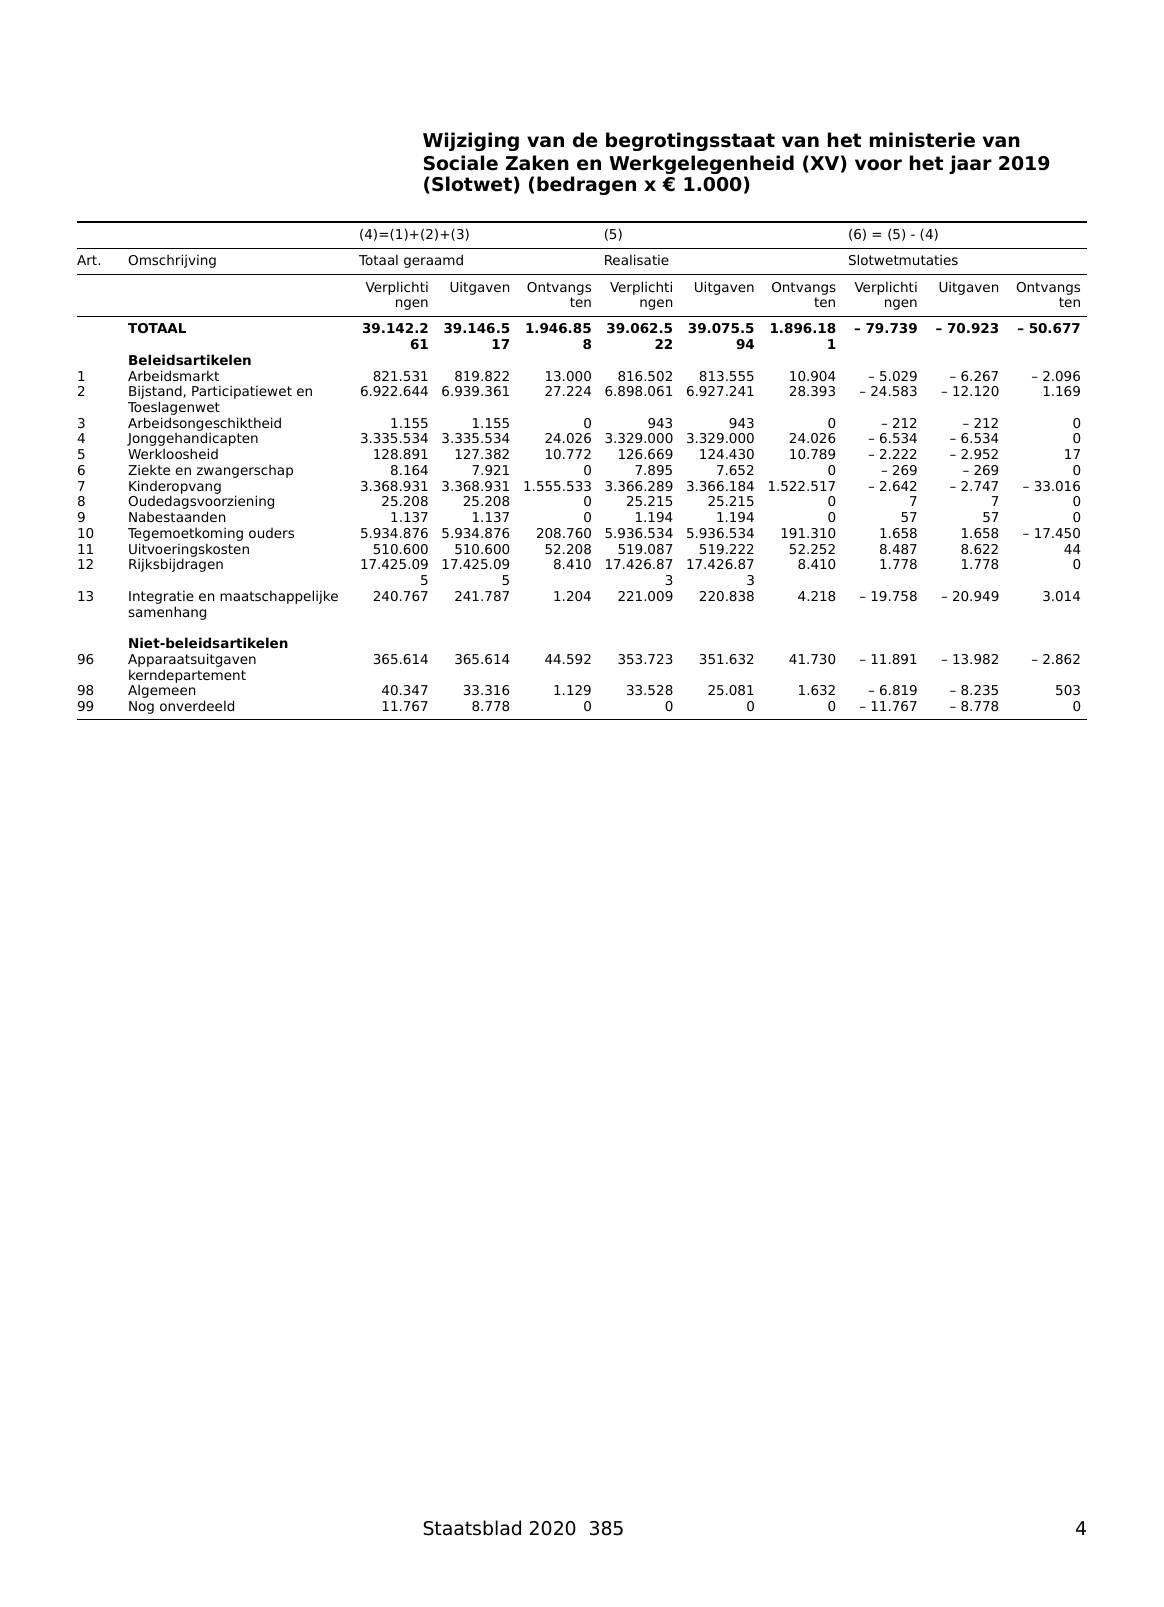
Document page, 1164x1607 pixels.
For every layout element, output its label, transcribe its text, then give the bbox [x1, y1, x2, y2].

table_cell Slotwetmutaties [842, 249, 1087, 274]
table_cell 208.760 [516, 526, 597, 541]
table_cell Ziekte en zwangerschap [122, 463, 353, 478]
table_cell 5.936.534 [679, 526, 760, 541]
table_cell 17.426.873 [598, 557, 679, 589]
table_cell [598, 636, 679, 652]
table_cell – 6.267 [924, 369, 1005, 384]
table_cell 12 [77, 557, 122, 589]
table_cell [760, 636, 842, 652]
table_cell 220.838 [679, 589, 760, 620]
table_cell 1.204 [516, 589, 597, 620]
table_cell 519.087 [598, 541, 679, 557]
table_cell [760, 620, 842, 636]
table_cell Uitgaven [679, 275, 760, 316]
table_cell 816.502 [598, 369, 679, 384]
table_cell – 6.819 [842, 683, 923, 699]
table_cell Realisatie [598, 249, 842, 274]
table_cell 5.934.876 [353, 526, 434, 541]
table_cell 11 [77, 541, 122, 557]
table_cell 8.410 [516, 557, 597, 589]
table_cell – 17.450 [1005, 526, 1087, 541]
table_cell 96 [77, 652, 122, 683]
table_cell 1.129 [516, 683, 597, 699]
table_cell 1.778 [842, 557, 923, 589]
table_cell – 8.235 [924, 683, 1005, 699]
table_cell 39.075.594 [679, 317, 760, 353]
table_cell 5.936.534 [598, 526, 679, 541]
table_cell Nabestaanden [122, 510, 353, 526]
table_cell 5.934.876 [435, 526, 516, 541]
table_cell – 33.016 [1005, 479, 1087, 494]
table_cell 4 [77, 431, 122, 447]
table_cell – 79.739 [842, 317, 923, 353]
table_cell Ontvangsten [1005, 275, 1087, 316]
table_cell 28.393 [760, 384, 842, 416]
table_cell – 19.758 [842, 589, 923, 620]
table_cell 17.425.095 [353, 557, 434, 589]
table_cell 510.600 [353, 541, 434, 557]
table_cell 353.723 [598, 652, 679, 683]
table_cell [516, 636, 597, 652]
table_cell Arbeidsmarkt [122, 369, 353, 384]
table_cell 7.921 [435, 463, 516, 478]
table_cell Oudedagsvoorziening [122, 494, 353, 510]
table_cell 8.622 [924, 541, 1005, 557]
table_cell 3.366.184 [679, 479, 760, 494]
table_cell 128.891 [353, 447, 434, 463]
table_cell 1.946.858 [516, 317, 597, 353]
table_cell 6.939.361 [435, 384, 516, 416]
table_cell 0 [1005, 510, 1087, 526]
table_cell Arbeidsongeschiktheid [122, 416, 353, 431]
table_cell 351.632 [679, 652, 760, 683]
table_cell – 269 [924, 463, 1005, 478]
table_cell Nog onverdeeld [122, 699, 353, 719]
table_cell 0 [1005, 463, 1087, 478]
table_cell 510.600 [435, 541, 516, 557]
table_cell [516, 353, 597, 368]
table_cell – 70.923 [924, 317, 1005, 353]
table_cell 5 [77, 447, 122, 463]
table_cell [77, 636, 122, 652]
table_cell TOTAAL [122, 317, 353, 353]
table_cell 17.425.095 [435, 557, 516, 589]
table_cell [435, 620, 516, 636]
table_cell 1 [77, 369, 122, 384]
table_cell 8.410 [760, 557, 842, 589]
table_cell – 2.096 [1005, 369, 1087, 384]
table_cell 221.009 [598, 589, 679, 620]
table_cell 3.366.289 [598, 479, 679, 494]
table_cell 0 [516, 463, 597, 478]
table_cell 3.329.000 [598, 431, 679, 447]
table_cell [924, 620, 1005, 636]
table_cell 2 [77, 384, 122, 416]
table_cell – 5.029 [842, 369, 923, 384]
table_cell 39.146.517 [435, 317, 516, 353]
table_cell – 24.583 [842, 384, 923, 416]
table_cell Verplichtingen [353, 275, 434, 316]
table_cell – 2.862 [1005, 652, 1087, 683]
table_cell [842, 620, 923, 636]
table_cell 17 [1005, 447, 1087, 463]
table_cell 0 [516, 699, 597, 719]
table_cell 39.142.261 [353, 317, 434, 353]
table_cell 10.789 [760, 447, 842, 463]
table_cell 99 [77, 699, 122, 719]
table_cell [77, 317, 122, 353]
table_cell 7 [924, 494, 1005, 510]
table_cell Ontvangsten [760, 275, 842, 316]
table_cell 25.215 [598, 494, 679, 510]
table_cell 3.368.931 [435, 479, 516, 494]
table_cell 44.592 [516, 652, 597, 683]
table_cell – 6.534 [842, 431, 923, 447]
table_cell 1.194 [598, 510, 679, 526]
table_cell Uitvoeringskosten [122, 541, 353, 557]
table_cell – 13.982 [924, 652, 1005, 683]
table_cell [679, 636, 760, 652]
table_cell 57 [842, 510, 923, 526]
table_header (6) = (5) - (4) [842, 223, 1087, 247]
table_cell [1005, 636, 1087, 652]
table_cell 1.632 [760, 683, 842, 699]
table_cell 44 [1005, 541, 1087, 557]
table_cell – 2.952 [924, 447, 1005, 463]
table_cell Jonggehandicapten [122, 431, 353, 447]
table_cell – 212 [924, 416, 1005, 431]
table_cell 1.522.517 [760, 479, 842, 494]
table_cell 0 [760, 699, 842, 719]
table_cell – 2.747 [924, 479, 1005, 494]
table_cell 503 [1005, 683, 1087, 699]
table_cell 3.014 [1005, 589, 1087, 620]
table_cell [516, 620, 597, 636]
table_cell [353, 620, 434, 636]
table_cell – 2.642 [842, 479, 923, 494]
table_cell 3.329.000 [679, 431, 760, 447]
table_cell 519.222 [679, 541, 760, 557]
table_cell 1.194 [679, 510, 760, 526]
table_cell 813.555 [679, 369, 760, 384]
table_cell 7.652 [679, 463, 760, 478]
table_cell 57 [924, 510, 1005, 526]
table_cell 13 [77, 589, 122, 620]
table_cell 1.658 [842, 526, 923, 541]
table_cell – 6.534 [924, 431, 1005, 447]
table_cell Totaal geraamd [353, 249, 597, 274]
table_cell Beleidsartikelen [122, 353, 353, 368]
table_cell [122, 275, 353, 316]
table_cell 365.614 [353, 652, 434, 683]
table_cell 1.137 [353, 510, 434, 526]
table_cell [924, 636, 1005, 652]
table_cell 17.426.873 [679, 557, 760, 589]
table_cell 8.778 [435, 699, 516, 719]
table_cell Bijstand, Participatiewet en Toeslagenwet [122, 384, 353, 416]
table_cell 0 [1005, 557, 1087, 589]
table_cell Art. [77, 249, 122, 274]
table_cell 1.155 [435, 416, 516, 431]
table_cell 3.368.931 [353, 479, 434, 494]
subtitle Wijziging van de begrotingsstaat van het ministerie van Sociale Zaken en Werkgelegenheid (XV) voor het jaar 2019 (Slotwet) (bedragen x € 1.000) [422, 130, 1087, 196]
table_cell 25.208 [353, 494, 434, 510]
table_cell [1005, 353, 1087, 368]
table_cell 1.778 [924, 557, 1005, 589]
table_header [122, 223, 353, 247]
table_cell – 20.949 [924, 589, 1005, 620]
table_cell 1.555.533 [516, 479, 597, 494]
table_cell Verplichtingen [598, 275, 679, 316]
table_header [77, 223, 122, 247]
table_cell 6.898.061 [598, 384, 679, 416]
table_cell – 212 [842, 416, 923, 431]
table_cell – 2.222 [842, 447, 923, 463]
table_cell 1.155 [353, 416, 434, 431]
table_cell 6 [77, 463, 122, 478]
table_cell [679, 353, 760, 368]
table_cell 3 [77, 416, 122, 431]
table_cell 52.252 [760, 541, 842, 557]
table_cell 0 [598, 699, 679, 719]
table_cell 25.208 [435, 494, 516, 510]
table_cell 1.169 [1005, 384, 1087, 416]
table_cell – 8.778 [924, 699, 1005, 719]
table_cell 0 [516, 416, 597, 431]
table_cell 6.922.644 [353, 384, 434, 416]
table_cell 33.316 [435, 683, 516, 699]
table_cell 365.614 [435, 652, 516, 683]
table_cell Verplichtingen [842, 275, 923, 316]
table_cell 10 [77, 526, 122, 541]
table_cell – 269 [842, 463, 923, 478]
table_cell 41.730 [760, 652, 842, 683]
table_cell [122, 620, 353, 636]
table_cell Uitgaven [924, 275, 1005, 316]
table_cell 7.895 [598, 463, 679, 478]
table_cell 33.528 [598, 683, 679, 699]
table_cell 24.026 [760, 431, 842, 447]
table_cell Werkloosheid [122, 447, 353, 463]
table_cell 8.487 [842, 541, 923, 557]
table_cell [435, 353, 516, 368]
table_cell [77, 275, 122, 316]
table_cell Uitgaven [435, 275, 516, 316]
table_cell Integratie en maatschappelijke samenhang [122, 589, 353, 620]
table_cell Apparaatsuitgaven kerndepartement [122, 652, 353, 683]
table_cell 943 [679, 416, 760, 431]
table_cell 4.218 [760, 589, 842, 620]
table_cell 127.382 [435, 447, 516, 463]
table_cell 7 [77, 479, 122, 494]
table_cell 10.772 [516, 447, 597, 463]
table_cell Ontvangsten [516, 275, 597, 316]
table_cell 39.062.522 [598, 317, 679, 353]
table_cell 821.531 [353, 369, 434, 384]
table_cell 13.000 [516, 369, 597, 384]
table_cell – 11.767 [842, 699, 923, 719]
table_cell 3.335.534 [353, 431, 434, 447]
table_header (4)=(1)+(2)+(3) [353, 223, 597, 247]
table_cell Kinderopvang [122, 479, 353, 494]
table_cell 0 [760, 510, 842, 526]
table_cell [353, 636, 434, 652]
table_cell 8.164 [353, 463, 434, 478]
table_cell 9 [77, 510, 122, 526]
table_cell [1005, 620, 1087, 636]
table_cell 10.904 [760, 369, 842, 384]
table_cell – 11.891 [842, 652, 923, 683]
table_cell 0 [1005, 494, 1087, 510]
table_cell 0 [516, 510, 597, 526]
table_cell 241.787 [435, 589, 516, 620]
table_cell 27.224 [516, 384, 597, 416]
table_cell 0 [1005, 699, 1087, 719]
table_cell [760, 353, 842, 368]
table_cell Niet-beleidsartikelen [122, 636, 353, 652]
table_cell 126.669 [598, 447, 679, 463]
table_cell [353, 353, 434, 368]
table_cell Omschrijving [122, 249, 353, 274]
table_cell [598, 353, 679, 368]
table_cell 7 [842, 494, 923, 510]
table_cell 1.896.181 [760, 317, 842, 353]
table_cell 25.215 [679, 494, 760, 510]
table_cell – 50.677 [1005, 317, 1087, 353]
table_cell 0 [1005, 431, 1087, 447]
table_cell 0 [679, 699, 760, 719]
table_cell 24.026 [516, 431, 597, 447]
table_cell 0 [760, 463, 842, 478]
table_cell 98 [77, 683, 122, 699]
table_cell [77, 620, 122, 636]
table_cell – 12.120 [924, 384, 1005, 416]
table_cell 1.137 [435, 510, 516, 526]
table_cell [842, 636, 923, 652]
table_cell [77, 353, 122, 368]
table_cell 1.658 [924, 526, 1005, 541]
table_cell 8 [77, 494, 122, 510]
table_cell [598, 620, 679, 636]
table_cell Algemeen [122, 683, 353, 699]
table_cell Tegemoetkoming ouders [122, 526, 353, 541]
table_cell 6.927.241 [679, 384, 760, 416]
table_cell 11.767 [353, 699, 434, 719]
table_cell 240.767 [353, 589, 434, 620]
table_cell 0 [516, 494, 597, 510]
table_cell 943 [598, 416, 679, 431]
table_cell 191.310 [760, 526, 842, 541]
table_cell 52.208 [516, 541, 597, 557]
table_cell [679, 620, 760, 636]
table_header (5) [598, 223, 842, 247]
table_cell 3.335.534 [435, 431, 516, 447]
table_cell Rijksbijdragen [122, 557, 353, 589]
table_cell 0 [760, 416, 842, 431]
table_cell [842, 353, 923, 368]
table_cell 40.347 [353, 683, 434, 699]
table_cell 25.081 [679, 683, 760, 699]
table_cell 124.430 [679, 447, 760, 463]
table_cell 0 [1005, 416, 1087, 431]
table_cell 819.822 [435, 369, 516, 384]
table_cell [435, 636, 516, 652]
table_cell [924, 353, 1005, 368]
table_cell 0 [760, 494, 842, 510]
